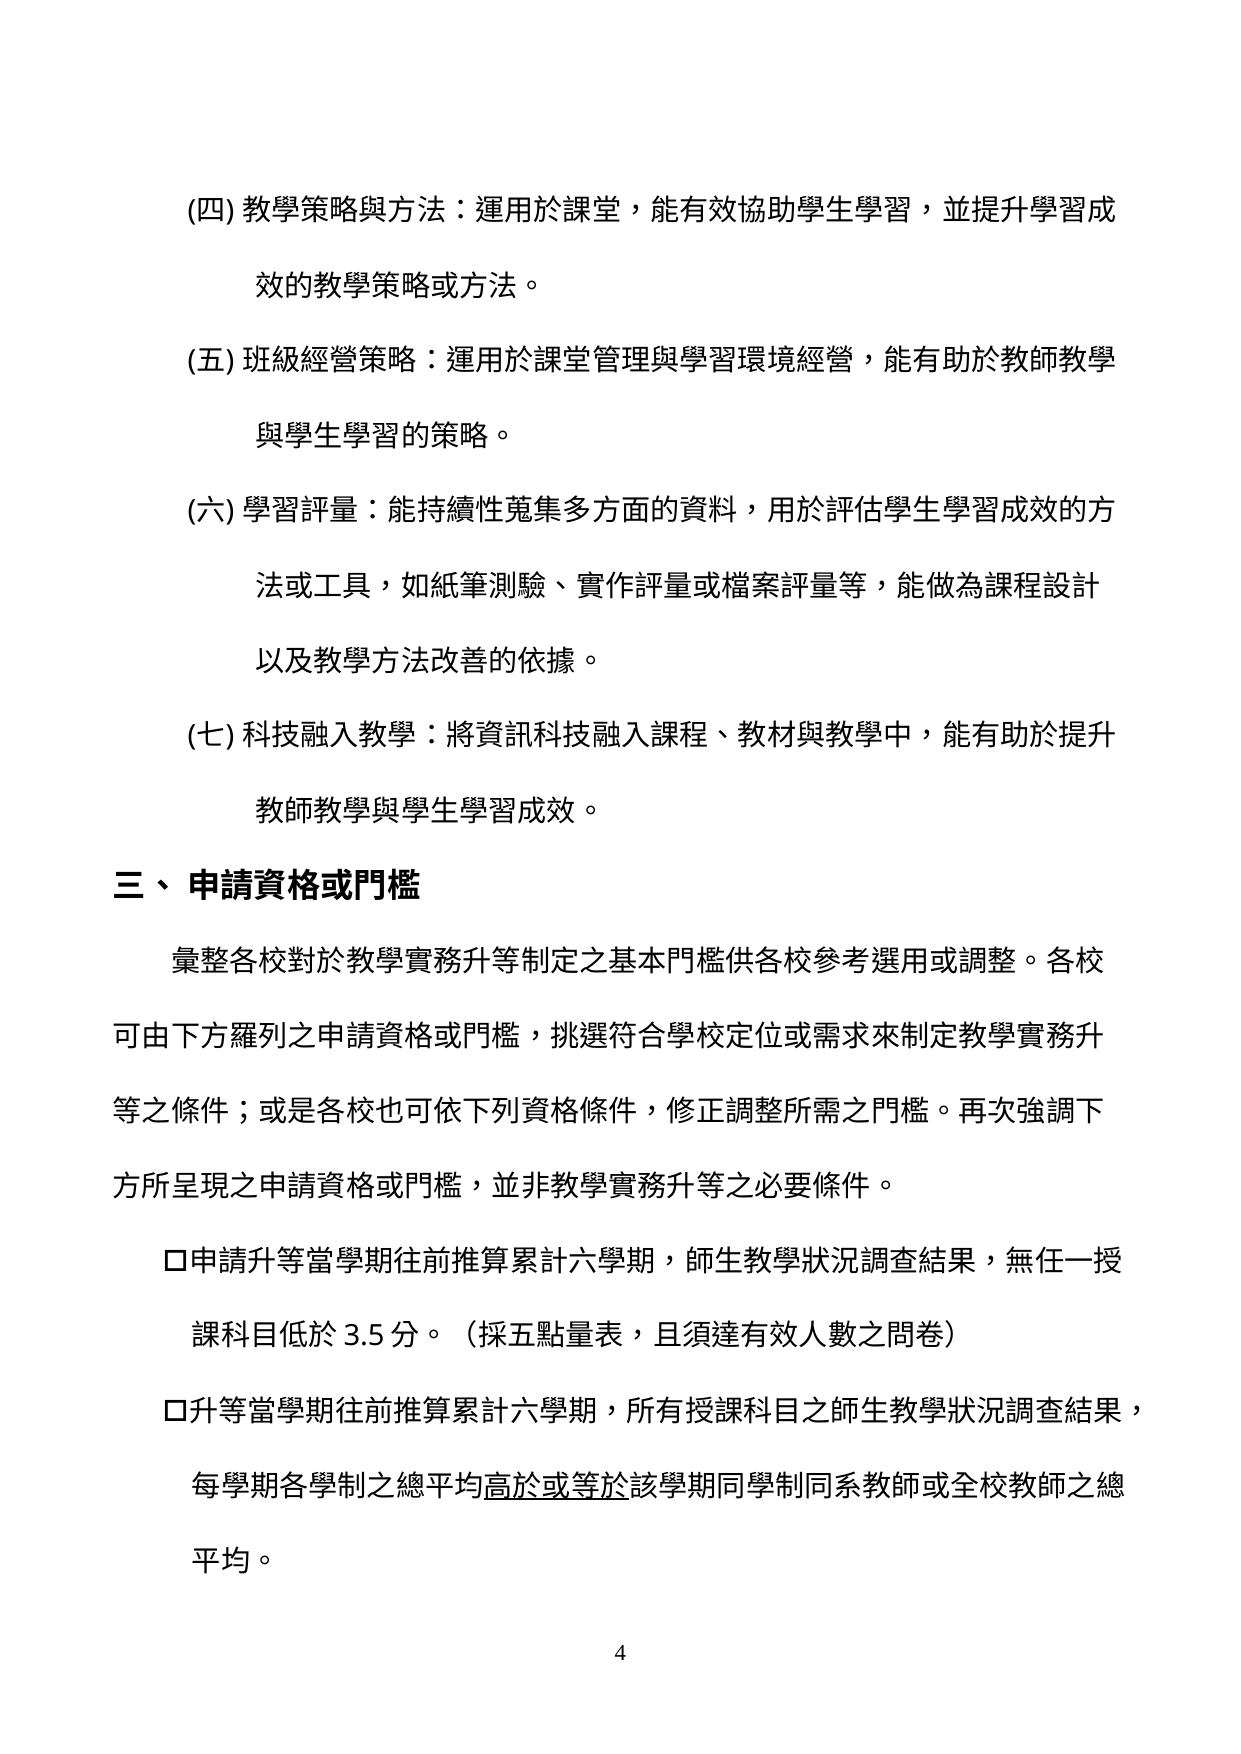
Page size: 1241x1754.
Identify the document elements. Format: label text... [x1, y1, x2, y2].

list 升等當學期往前推算累計六學期，所有授課科目之師生教學狀況調查結果，每學期各學制之總平均高於或等於該學期同學制同系教師或全校教師之總平均。 [162, 1364, 1128, 1589]
list 申請升等當學期往前推算累計六學期，師生教學狀況調查結果，無任一授課科目低於3.5分。（採五點量表，且須達有效人數之問卷） [162, 1214, 1128, 1364]
text 彙整各校對於教學實務升等制定之基本門檻供各校參考選用或調整。各校可由下方羅列之申請資格或門檻，挑選符合學校定位或需求來制定教學實務升等之條件；或是各校也可依下列資格條件，修正調整所需之門檻。再次強調下方所呈現之申請資格或門檻，並非教學實務升等之必要條件。 [112, 914, 1128, 1214]
list 科技融入教學：將資訊科技融入課程、教材與教學中，能有助於提升教師教學與學生學習成效。 [187, 689, 1128, 839]
list 學習評量：能持續性蒐集多方面的資料，用於評估學生學習成效的方法或工具，如紙筆測驗、實作評量或檔案評量等，能做為課程設計以及教學方法改善的依據。 [187, 464, 1128, 689]
list 教學策略與方法：運用於課堂，能有效協助學生學習，並提升學習成效的教學策略或方法。 [187, 164, 1128, 314]
subtitle 申請資格或門檻 [112, 839, 1128, 914]
list 班級經營策略：運用於課堂管理與學習環境經營，能有助於教師教學與學生學習的策略。 [187, 314, 1128, 464]
